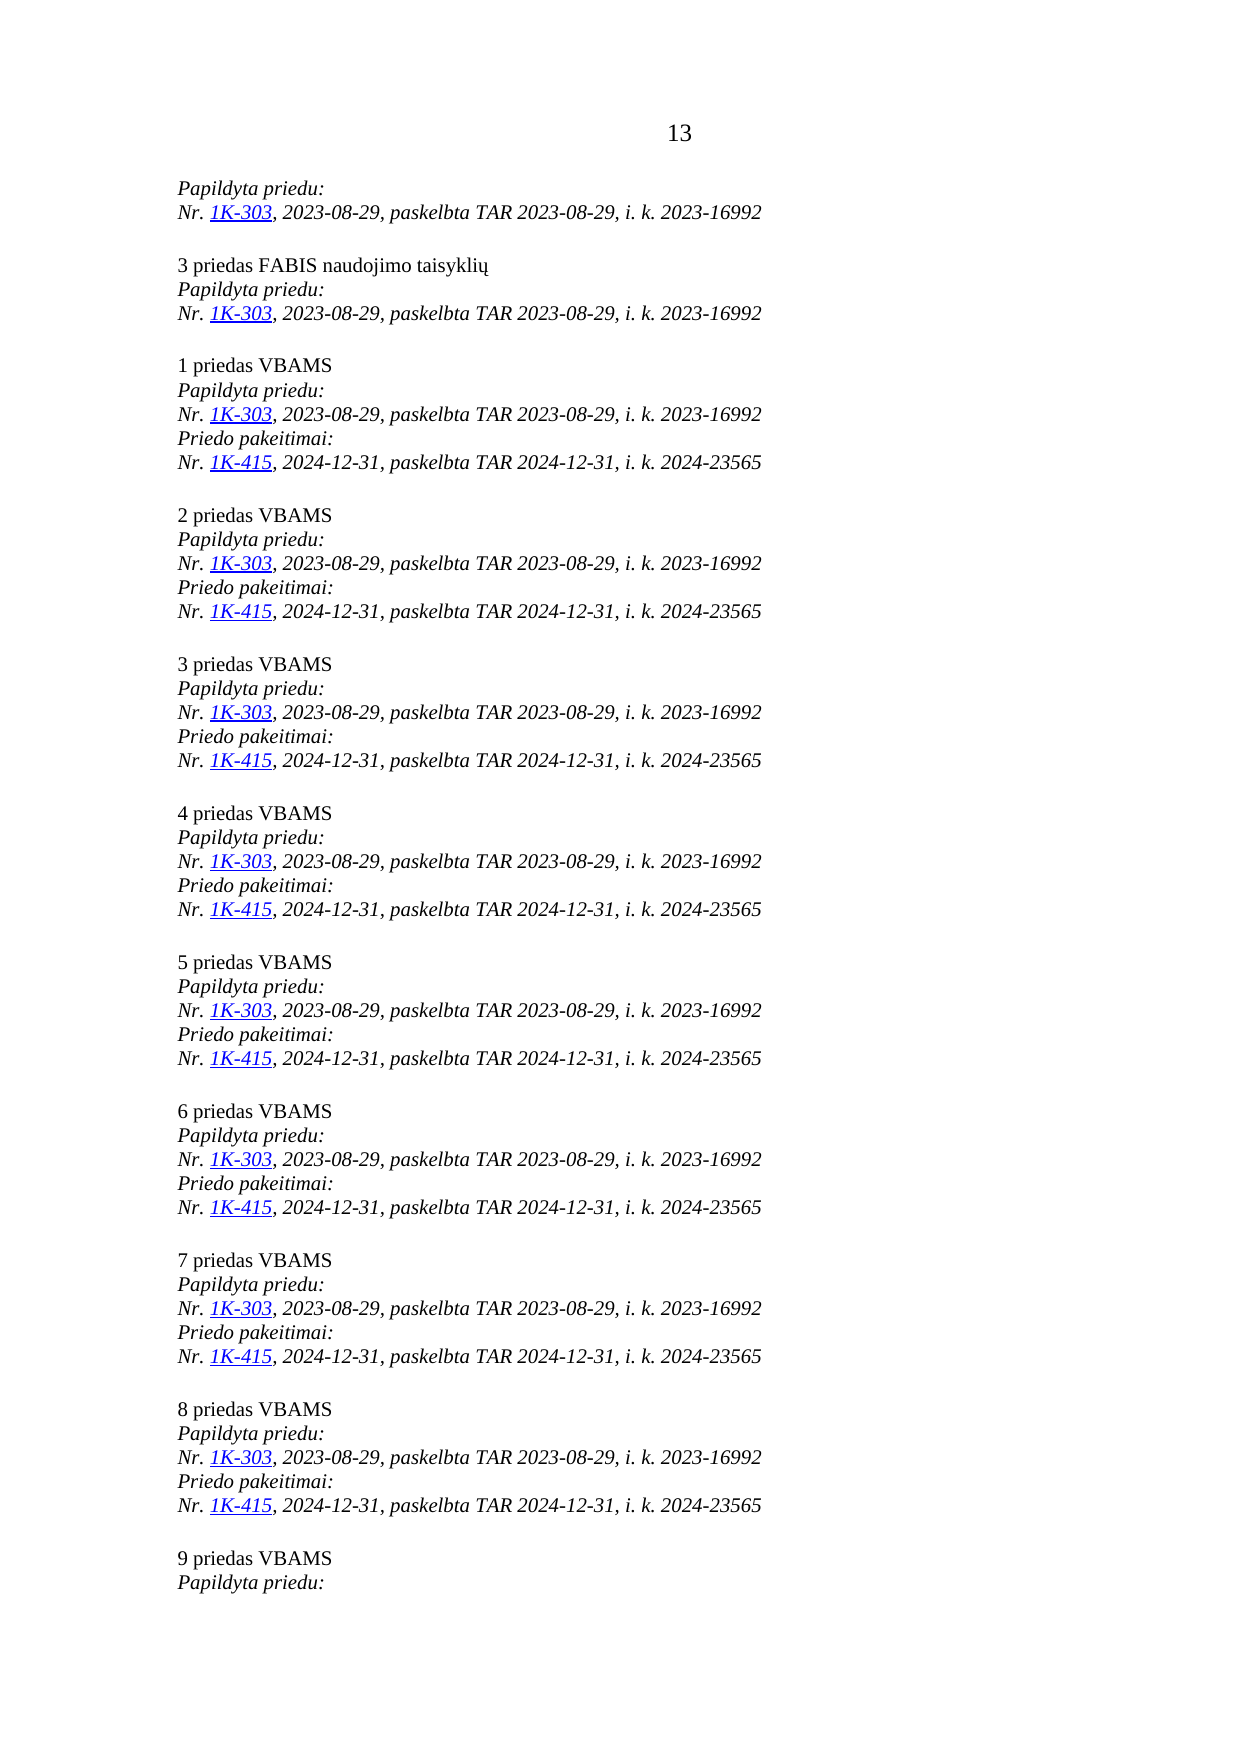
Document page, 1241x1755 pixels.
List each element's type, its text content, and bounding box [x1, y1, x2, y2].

text Nr. 1K-415, 2024-12-31, paskelbta TAR 2024-12-31, i. k. 2024-23565 [177, 1195, 1181, 1219]
text 5 priedas VBAMS [177, 950, 1181, 974]
text Nr. 1K-303, 2023-08-29, paskelbta TAR 2023-08-29, i. k. 2023-16992 [177, 700, 1181, 724]
text Nr. 1K-303, 2023-08-29, paskelbta TAR 2023-08-29, i. k. 2023-16992 [177, 1147, 1181, 1171]
text Priedo pakeitimai: [177, 1022, 1181, 1046]
text Papildyta priedu: [177, 377, 1181, 402]
text Papildyta priedu: [177, 974, 1181, 998]
text Priedo pakeitimai: [177, 1171, 1181, 1195]
text Priedo pakeitimai: [177, 426, 1181, 450]
text 8 priedas VBAMS [177, 1397, 1181, 1421]
text 2 priedas VBAMS [177, 502, 1181, 527]
text 4 priedas VBAMS [177, 801, 1181, 825]
text Nr. 1K-303, 2023-08-29, paskelbta TAR 2023-08-29, i. k. 2023-16992 [177, 551, 1181, 575]
text Nr. 1K-415, 2024-12-31, paskelbta TAR 2024-12-31, i. k. 2024-23565 [177, 1344, 1181, 1368]
text 3 priedas VBAMS [177, 652, 1181, 676]
text 3 priedas FABIS naudojimo taisyklių [177, 252, 1181, 277]
text Nr. 1K-303, 2023-08-29, paskelbta TAR 2023-08-29, i. k. 2023-16992 [177, 849, 1181, 873]
text 1 priedas VBAMS [177, 353, 1181, 377]
text Nr. 1K-303, 2023-08-29, paskelbta TAR 2023-08-29, i. k. 2023-16992 [177, 402, 1181, 426]
text Nr. 1K-303, 2023-08-29, paskelbta TAR 2023-08-29, i. k. 2023-16992 [177, 301, 1181, 325]
text Priedo pakeitimai: [177, 1320, 1181, 1344]
text Papildyta priedu: [177, 825, 1181, 849]
text Priedo pakeitimai: [177, 1469, 1181, 1493]
text Nr. 1K-415, 2024-12-31, paskelbta TAR 2024-12-31, i. k. 2024-23565 [177, 897, 1181, 921]
text Priedo pakeitimai: [177, 873, 1181, 897]
text 9 priedas VBAMS [177, 1546, 1181, 1570]
text Papildyta priedu: [177, 1570, 1181, 1594]
text Papildyta priedu: [177, 176, 1181, 200]
text 7 priedas VBAMS [177, 1248, 1181, 1272]
text Papildyta priedu: [177, 1272, 1181, 1296]
text Nr. 1K-303, 2023-08-29, paskelbta TAR 2023-08-29, i. k. 2023-16992 [177, 1296, 1181, 1320]
text Nr. 1K-303, 2023-08-29, paskelbta TAR 2023-08-29, i. k. 2023-16992 [177, 1445, 1181, 1469]
text Nr. 1K-303, 2023-08-29, paskelbta TAR 2023-08-29, i. k. 2023-16992 [177, 998, 1181, 1022]
text Papildyta priedu: [177, 527, 1181, 551]
text Nr. 1K-415, 2024-12-31, paskelbta TAR 2024-12-31, i. k. 2024-23565 [177, 1046, 1181, 1070]
text 6 priedas VBAMS [177, 1099, 1181, 1123]
text Papildyta priedu: [177, 277, 1181, 301]
text Papildyta priedu: [177, 676, 1181, 700]
text Nr. 1K-415, 2024-12-31, paskelbta TAR 2024-12-31, i. k. 2024-23565 [177, 748, 1181, 772]
text Nr. 1K-415, 2024-12-31, paskelbta TAR 2024-12-31, i. k. 2024-23565 [177, 450, 1181, 474]
text Priedo pakeitimai: [177, 724, 1181, 748]
text Nr. 1K-303, 2023-08-29, paskelbta TAR 2023-08-29, i. k. 2023-16992 [177, 200, 1181, 224]
text Priedo pakeitimai: [177, 575, 1181, 599]
text Papildyta priedu: [177, 1123, 1181, 1147]
text Papildyta priedu: [177, 1421, 1181, 1445]
text Nr. 1K-415, 2024-12-31, paskelbta TAR 2024-12-31, i. k. 2024-23565 [177, 1493, 1181, 1517]
text Nr. 1K-415, 2024-12-31, paskelbta TAR 2024-12-31, i. k. 2024-23565 [177, 599, 1181, 623]
